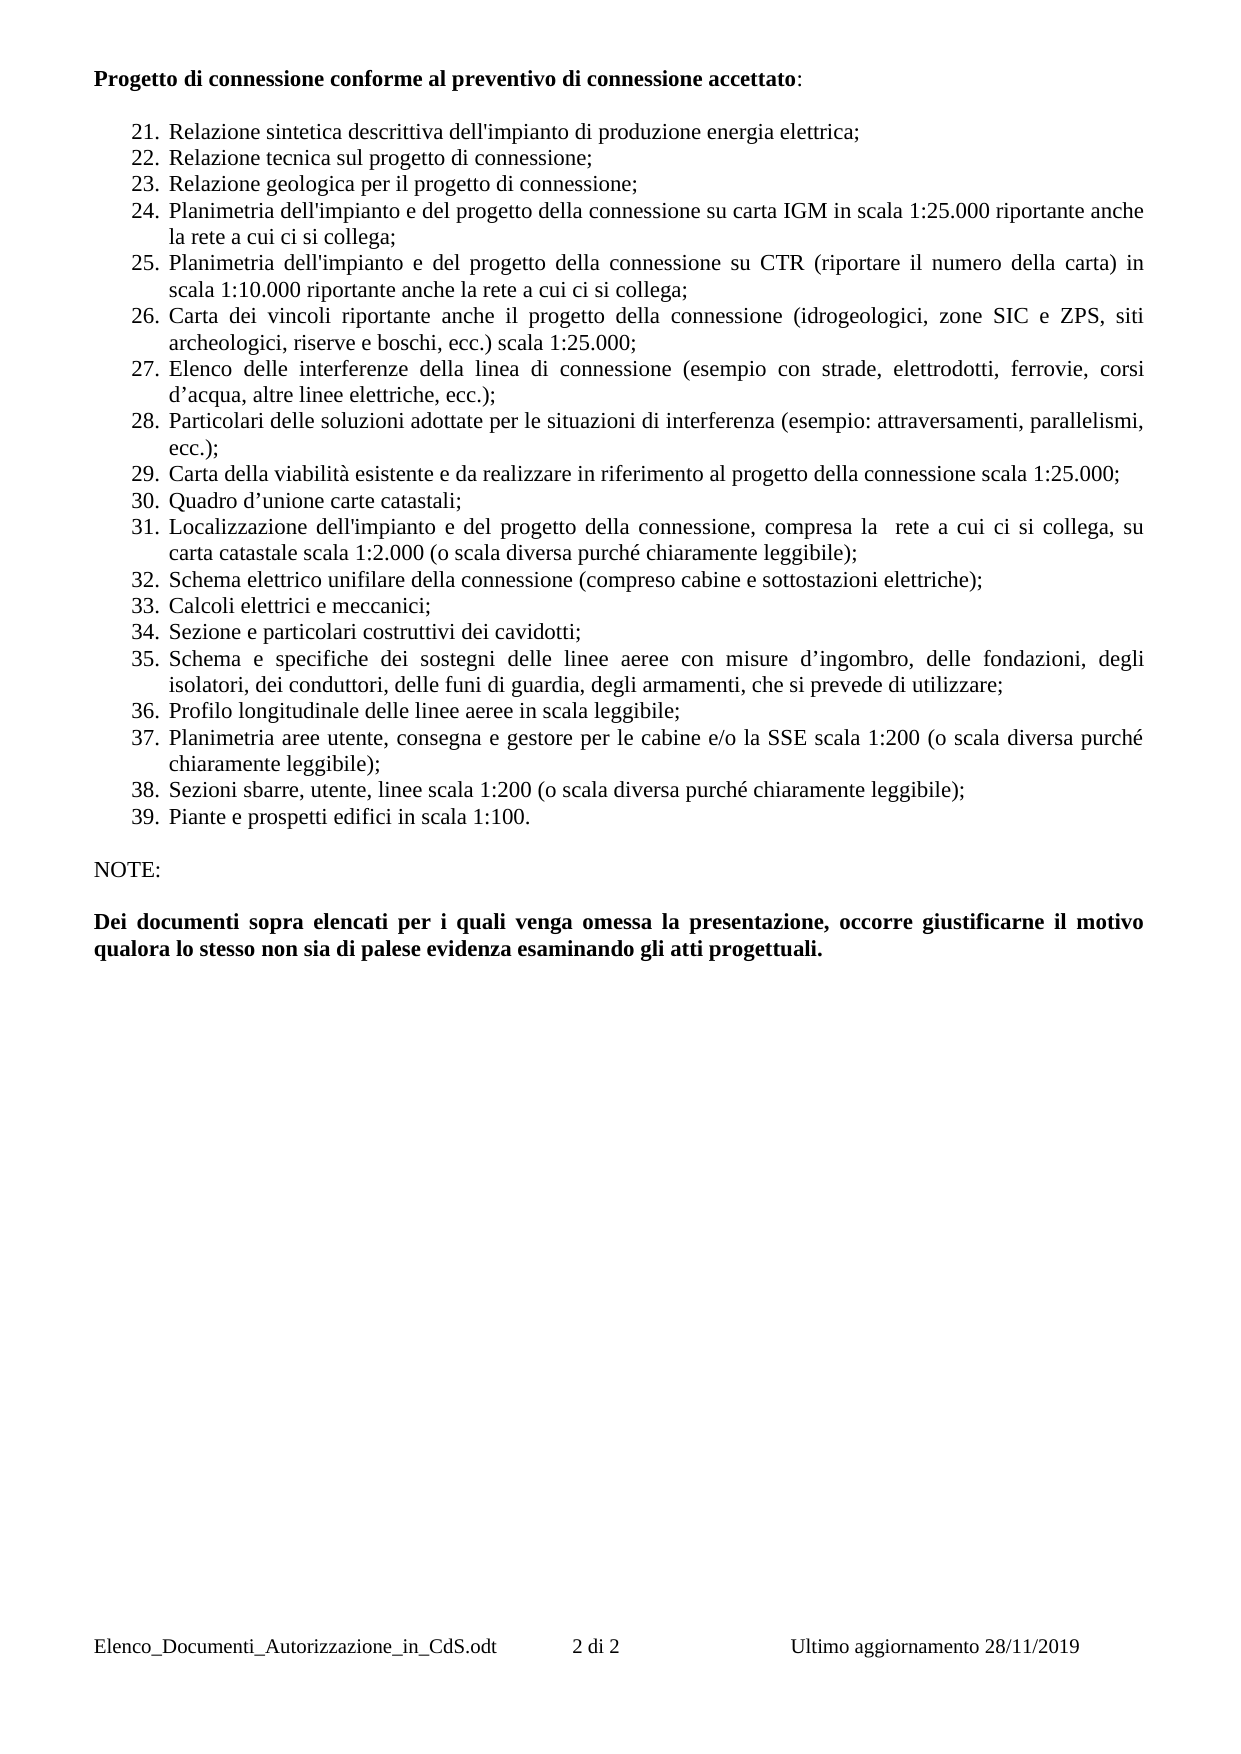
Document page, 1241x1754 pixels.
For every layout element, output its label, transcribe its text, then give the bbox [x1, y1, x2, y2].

list Relazione sintetica descrittiva dell'impianto di produzione energia elettrica; [131, 118, 1146, 144]
list Localizzazione dell'impianto e del progetto della connessione, compresa la rete a cui ci si collega, su carta catastale scala 1:2.000 (o scala diversa purché chiaramente leggibile); [131, 513, 1146, 566]
text Progetto di connessione conforme al preventivo di connessione accettato: [94, 65, 1146, 91]
list Relazione tecnica sul progetto di connessione; [131, 144, 1146, 170]
text Dei documenti sopra elencati per i quali venga omessa la presentazione, occorre giustificarne il motivo qualora lo stesso non sia di palese evidenza esaminando gli atti progettuali. [94, 908, 1146, 961]
list Profilo longitudinale delle linee aeree in scala leggibile; [131, 697, 1146, 724]
list Elenco delle interferenze della linea di connessione (esempio con strade, elettrodotti, ferrovie, corsi d’acqua, altre linee elettriche, ecc.); [131, 355, 1146, 408]
text NOTE: [94, 856, 1146, 882]
list Quadro d’unione carte catastali; [131, 487, 1146, 513]
list Sezione e particolari costruttivi dei cavidotti; [131, 618, 1146, 645]
list Schema e specifiche dei sostegni delle linee aeree con misure d’ingombro, delle fondazioni, degli isolatori, dei conduttori, delle funi di guardia, degli armamenti, che si prevede di utilizzare; [131, 645, 1146, 697]
list Carta dei vincoli riportante anche il progetto della connessione (idrogeologici, zone SIC e ZPS, siti archeologici, riserve e boschi, ecc.) scala 1:25.000; [131, 302, 1146, 355]
list Calcoli elettrici e meccanici; [131, 592, 1146, 618]
list Piante e prospetti edifici in scala 1:100. [131, 803, 1146, 829]
list Planimetria dell'impianto e del progetto della connessione su carta IGM in scala 1:25.000 riportante anche la rete a cui ci si collega; [131, 197, 1146, 249]
list Particolari delle soluzioni adottate per le situazioni di interferenza (esempio: attraversamenti, parallelismi, ecc.); [131, 408, 1146, 460]
list Planimetria dell'impianto e del progetto della connessione su CTR (riportare il numero della carta) in scala 1:10.000 riportante anche la rete a cui ci si collega; [131, 249, 1146, 302]
list Planimetria aree utente, consegna e gestore per le cabine e/o la SSE scala 1:200 (o scala diversa purché chiaramente leggibile); [131, 724, 1146, 777]
list Relazione geologica per il progetto di connessione; [131, 170, 1146, 197]
list Sezioni sbarre, utente, linee scala 1:200 (o scala diversa purché chiaramente leggibile); [131, 777, 1146, 803]
list Carta della viabilità esistente e da realizzare in riferimento al progetto della connessione scala 1:25.000; [131, 460, 1146, 487]
list Schema elettrico unifilare della connessione (compreso cabine e sottostazioni elettriche); [131, 566, 1146, 592]
